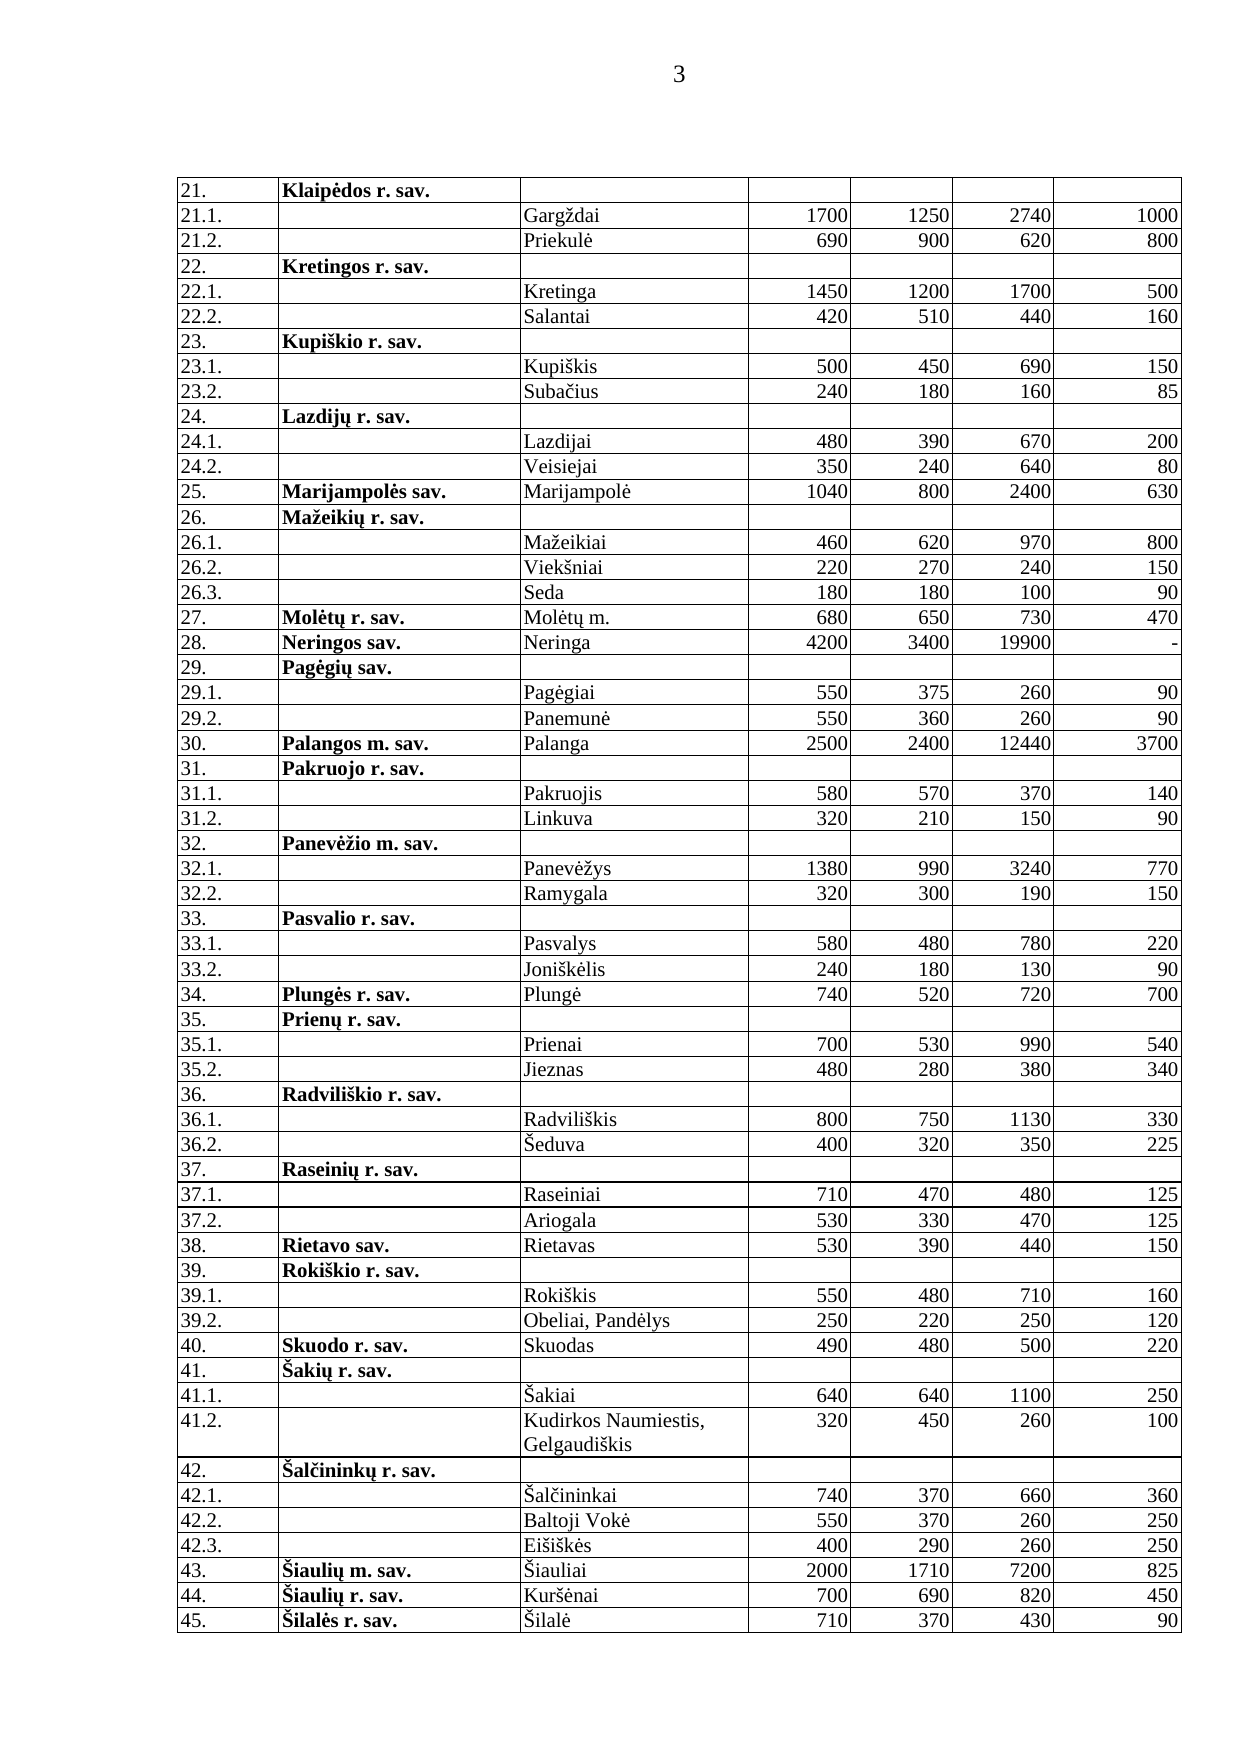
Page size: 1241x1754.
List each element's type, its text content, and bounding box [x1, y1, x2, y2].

table_cell [279, 354, 520, 378]
table_cell [279, 1283, 520, 1307]
table_cell Salantai [521, 304, 748, 328]
table_cell 85 [1054, 379, 1181, 403]
table_cell [749, 906, 850, 930]
table_cell 350 [749, 454, 850, 478]
table_cell 730 [953, 605, 1053, 629]
table_cell 26.1. [178, 530, 278, 554]
table_cell 650 [851, 605, 952, 629]
table_cell 290 [851, 1533, 952, 1557]
table_cell 3240 [953, 856, 1053, 880]
table_cell 375 [851, 680, 952, 704]
table_cell 250 [1054, 1508, 1181, 1532]
table_cell 21.2. [178, 229, 278, 252]
table_cell 36.1. [178, 1107, 278, 1131]
table_cell Šiauliai [521, 1558, 748, 1582]
table_cell Šakių r. sav. [279, 1358, 520, 1382]
table_cell [1054, 906, 1181, 930]
table_cell 140 [1054, 781, 1181, 805]
table_cell [1054, 505, 1181, 529]
table_cell 1710 [851, 1558, 952, 1582]
table_cell 150 [953, 806, 1053, 830]
table_cell [521, 1458, 748, 1482]
table_cell [279, 781, 520, 805]
table_cell [279, 1183, 520, 1206]
table_cell 470 [1054, 605, 1181, 629]
table_cell Šiaulių r. sav. [279, 1583, 520, 1607]
table_cell Neringa [521, 630, 748, 654]
table_cell [1054, 329, 1181, 353]
table_cell 125 [1054, 1208, 1181, 1232]
table_cell Linkuva [521, 806, 748, 830]
table_cell 180 [851, 580, 952, 604]
table_cell Skuodas [521, 1333, 748, 1357]
table_cell 630 [1054, 480, 1181, 503]
table_cell 380 [953, 1057, 1053, 1081]
table_cell [1054, 1157, 1181, 1181]
table_cell Skuodo r. sav. [279, 1333, 520, 1357]
table_cell [521, 404, 748, 428]
table_cell 19900 [953, 630, 1053, 654]
table_cell [851, 1007, 952, 1031]
table_cell 460 [749, 530, 850, 554]
table_cell 27. [178, 605, 278, 629]
table_cell 28. [178, 630, 278, 654]
table_cell 720 [953, 982, 1053, 1006]
table_cell [279, 856, 520, 880]
table_cell 90 [1054, 580, 1181, 604]
table_cell 640 [749, 1383, 850, 1407]
table_cell Seda [521, 580, 748, 604]
table_cell 23. [178, 329, 278, 353]
table_cell 520 [851, 982, 952, 1006]
table_cell 550 [749, 1508, 850, 1532]
table_cell [521, 178, 748, 202]
table_cell 44. [178, 1583, 278, 1607]
table_cell [279, 279, 520, 303]
table_cell 12440 [953, 731, 1053, 754]
table_cell 800 [749, 1107, 850, 1131]
table_cell [851, 1082, 952, 1106]
table_cell 43. [178, 1558, 278, 1582]
table_cell 640 [953, 454, 1053, 478]
table_cell Pakruojis [521, 781, 748, 805]
table_cell 39.1. [178, 1283, 278, 1307]
table_cell 530 [749, 1208, 850, 1232]
table_cell 470 [953, 1208, 1053, 1232]
table_cell Šeduva [521, 1132, 748, 1156]
table_cell Rokiškio r. sav. [279, 1258, 520, 1282]
table_cell [953, 329, 1053, 353]
table_cell 710 [953, 1283, 1053, 1307]
table_cell 990 [953, 1032, 1053, 1056]
table_cell Joniškėlis [521, 956, 748, 981]
table_cell 550 [749, 1283, 850, 1307]
table_cell 260 [953, 1533, 1053, 1557]
table_cell [851, 404, 952, 428]
table_cell [749, 505, 850, 529]
table_cell 300 [851, 881, 952, 905]
table_cell Pakruojo r. sav. [279, 756, 520, 780]
table_cell 550 [749, 680, 850, 704]
table_cell [279, 1208, 520, 1232]
table_cell 480 [851, 1283, 952, 1307]
table_cell 2400 [953, 480, 1053, 503]
table_cell 42. [178, 1458, 278, 1482]
table_cell 37.1. [178, 1183, 278, 1206]
table_cell 260 [953, 1508, 1053, 1532]
table_cell 1380 [749, 856, 850, 880]
table_cell 42.3. [178, 1533, 278, 1557]
table_cell 260 [953, 705, 1053, 729]
table_cell 180 [851, 956, 952, 981]
table_cell 38. [178, 1233, 278, 1257]
table_cell [953, 1358, 1053, 1382]
table_cell Baltoji Vokė [521, 1508, 748, 1532]
table_cell Palanga [521, 731, 748, 754]
table_cell 530 [851, 1032, 952, 1056]
table_cell 450 [851, 1408, 952, 1456]
table_cell 500 [953, 1333, 1053, 1357]
table_cell 710 [749, 1183, 850, 1206]
table_cell 660 [953, 1483, 1053, 1507]
table_cell 440 [953, 1233, 1053, 1257]
table_cell [851, 756, 952, 780]
table_cell Lazdijai [521, 429, 748, 453]
table_cell 500 [1054, 279, 1181, 303]
table_cell 22.1. [178, 279, 278, 303]
table_cell [279, 680, 520, 704]
table_cell Kupiškio r. sav. [279, 329, 520, 353]
table_cell [953, 1458, 1053, 1482]
table_cell 700 [749, 1583, 850, 1607]
table_cell 280 [851, 1057, 952, 1081]
table_cell 1700 [749, 203, 850, 227]
table_cell 180 [851, 379, 952, 403]
table_cell [279, 429, 520, 453]
table_cell [279, 1308, 520, 1332]
table_cell 41.1. [178, 1383, 278, 1407]
table_cell 240 [953, 555, 1053, 579]
table_cell [953, 505, 1053, 529]
table_cell [953, 404, 1053, 428]
table_cell 820 [953, 1583, 1053, 1607]
table_cell 41.2. [178, 1408, 278, 1456]
table_cell 970 [953, 530, 1053, 554]
table_cell [1054, 404, 1181, 428]
table_cell 40. [178, 1333, 278, 1357]
table_cell Šiaulių m. sav. [279, 1558, 520, 1582]
table_cell 800 [1054, 229, 1181, 252]
table_cell 530 [749, 1233, 850, 1257]
table_cell [953, 756, 1053, 780]
table_cell Prienai [521, 1032, 748, 1056]
table_cell [521, 1082, 748, 1106]
table_cell [1054, 1258, 1181, 1282]
table_cell 36. [178, 1082, 278, 1106]
table_cell [749, 1007, 850, 1031]
table_cell [1054, 178, 1181, 202]
table_cell 370 [851, 1608, 952, 1632]
table_cell Ariogala [521, 1208, 748, 1232]
table_cell 440 [953, 304, 1053, 328]
table_cell [279, 229, 520, 252]
table_cell Kretinga [521, 279, 748, 303]
table_cell 240 [749, 956, 850, 981]
table_cell 21. [178, 178, 278, 202]
table_cell 690 [851, 1583, 952, 1607]
table_cell 740 [749, 982, 850, 1006]
table_cell [953, 1157, 1053, 1181]
table_cell 3400 [851, 630, 952, 654]
table_cell 32.2. [178, 881, 278, 905]
table_cell Eišiškės [521, 1533, 748, 1557]
table_cell 360 [851, 705, 952, 729]
table_cell 160 [953, 379, 1053, 403]
table_cell 480 [953, 1183, 1053, 1206]
table_cell 330 [851, 1208, 952, 1232]
table_cell [279, 555, 520, 579]
table_cell 31.1. [178, 781, 278, 805]
table_cell 7200 [953, 1558, 1053, 1582]
table_cell [521, 906, 748, 930]
table_cell [1054, 254, 1181, 278]
table_cell 32. [178, 831, 278, 855]
table_cell 24. [178, 404, 278, 428]
table_cell [521, 655, 748, 679]
table_cell [1054, 1082, 1181, 1106]
table_cell 42.1. [178, 1483, 278, 1507]
table_cell 23.2. [178, 379, 278, 403]
table_cell 420 [749, 304, 850, 328]
table_cell 21.1. [178, 203, 278, 227]
table_cell 33.1. [178, 931, 278, 955]
table_cell 450 [851, 354, 952, 378]
table_cell Marijampolė [521, 480, 748, 503]
table_cell 770 [1054, 856, 1181, 880]
table_cell 320 [851, 1132, 952, 1156]
table_cell 480 [749, 1057, 850, 1081]
table_cell 120 [1054, 1308, 1181, 1332]
table_cell Pasvalys [521, 931, 748, 955]
table_cell 480 [851, 931, 952, 955]
table_cell 2740 [953, 203, 1053, 227]
table_cell [749, 1082, 850, 1106]
table_cell [749, 329, 850, 353]
table_cell [521, 1007, 748, 1031]
table_cell 33.2. [178, 956, 278, 981]
table_cell 26.2. [178, 555, 278, 579]
table_cell 35.2. [178, 1057, 278, 1081]
table_cell 26. [178, 505, 278, 529]
table_cell 240 [851, 454, 952, 478]
table_cell 35. [178, 1007, 278, 1031]
table_cell Pagėgiai [521, 680, 748, 704]
table_cell 90 [1054, 1608, 1181, 1632]
table_cell 570 [851, 781, 952, 805]
table_cell [851, 1458, 952, 1482]
table_cell 240 [749, 379, 850, 403]
table_cell 125 [1054, 1183, 1181, 1206]
table_cell 35.1. [178, 1032, 278, 1056]
table_cell Neringos sav. [279, 630, 520, 654]
table_cell Palangos m. sav. [279, 731, 520, 754]
table_cell Klaipėdos r. sav. [279, 178, 520, 202]
table_cell 250 [749, 1308, 850, 1332]
table_cell [1054, 1007, 1181, 1031]
table_cell 480 [749, 429, 850, 453]
table_cell 30. [178, 731, 278, 754]
table_cell Raseinių r. sav. [279, 1157, 520, 1181]
table_cell [279, 1408, 520, 1456]
table_cell Plungė [521, 982, 748, 1006]
table_cell 150 [1054, 881, 1181, 905]
table_cell Kretingos r. sav. [279, 254, 520, 278]
table_cell 100 [1054, 1408, 1181, 1456]
table_cell [953, 1082, 1053, 1106]
table_cell 33. [178, 906, 278, 930]
table_cell 200 [1054, 429, 1181, 453]
table_cell 150 [1054, 354, 1181, 378]
table_cell [279, 530, 520, 554]
table_cell 31.2. [178, 806, 278, 830]
table_cell 1040 [749, 480, 850, 503]
table_cell 250 [953, 1308, 1053, 1332]
table_cell Rietavas [521, 1233, 748, 1257]
table_cell Panevėžys [521, 856, 748, 880]
table_cell 580 [749, 931, 850, 955]
table_cell [279, 806, 520, 830]
table_cell 22. [178, 254, 278, 278]
table_cell [279, 1383, 520, 1407]
table_cell 340 [1054, 1057, 1181, 1081]
table_cell [749, 1358, 850, 1382]
table_cell [1054, 1358, 1181, 1382]
table_cell 160 [1054, 304, 1181, 328]
table_cell Gargždai [521, 203, 748, 227]
table_cell 100 [953, 580, 1053, 604]
table_cell 23.1. [178, 354, 278, 378]
table_cell [953, 1258, 1053, 1282]
table_cell 260 [953, 680, 1053, 704]
table_cell [521, 329, 748, 353]
table_cell 24.1. [178, 429, 278, 453]
table_cell [749, 1157, 850, 1181]
table_cell [953, 831, 1053, 855]
table_cell 690 [749, 229, 850, 252]
table_cell 2000 [749, 1558, 850, 1582]
table_cell Priekulė [521, 229, 748, 252]
table_cell Kuršėnai [521, 1583, 748, 1607]
table_cell [851, 655, 952, 679]
table_cell [521, 831, 748, 855]
table_cell [749, 254, 850, 278]
table_cell 540 [1054, 1032, 1181, 1056]
table_cell 150 [1054, 1233, 1181, 1257]
table_cell Raseiniai [521, 1183, 748, 1206]
table_cell 24.2. [178, 454, 278, 478]
table_cell [749, 655, 850, 679]
table_cell 39. [178, 1258, 278, 1282]
table_cell [521, 254, 748, 278]
table_cell 150 [1054, 555, 1181, 579]
table_cell [851, 1358, 952, 1382]
table_cell - [1054, 630, 1181, 654]
table_cell 700 [749, 1032, 850, 1056]
table_cell Mažeikių r. sav. [279, 505, 520, 529]
table_cell 37.2. [178, 1208, 278, 1232]
table_cell Marijampolės sav. [279, 480, 520, 503]
table_cell Šilalė [521, 1608, 748, 1632]
table_cell 370 [851, 1508, 952, 1532]
table_cell 190 [953, 881, 1053, 905]
table_cell 80 [1054, 454, 1181, 478]
table_cell 350 [953, 1132, 1053, 1156]
table_cell 42.2. [178, 1508, 278, 1532]
table_cell 22.2. [178, 304, 278, 328]
table_cell 1100 [953, 1383, 1053, 1407]
table_cell 2500 [749, 731, 850, 754]
table_cell Šalčininkų r. sav. [279, 1458, 520, 1482]
table_cell [279, 1533, 520, 1557]
table_cell 3700 [1054, 731, 1181, 754]
table_cell 360 [1054, 1483, 1181, 1507]
table_cell 31. [178, 756, 278, 780]
table_cell [521, 1157, 748, 1181]
table_cell [279, 1032, 520, 1056]
table_cell 580 [749, 781, 850, 805]
table_cell 430 [953, 1608, 1053, 1632]
table_cell Ramygala [521, 881, 748, 905]
table_cell 39.2. [178, 1308, 278, 1332]
table_cell 36.2. [178, 1132, 278, 1156]
table_cell Kupiškis [521, 354, 748, 378]
table_cell 1250 [851, 203, 952, 227]
table_cell 700 [1054, 982, 1181, 1006]
table_cell 390 [851, 1233, 952, 1257]
table_cell 220 [1054, 1333, 1181, 1357]
table_cell 470 [851, 1183, 952, 1206]
table_cell 990 [851, 856, 952, 880]
table_cell 90 [1054, 956, 1181, 981]
table_cell [851, 178, 952, 202]
table_cell 270 [851, 555, 952, 579]
table_cell 740 [749, 1483, 850, 1507]
table_cell 29. [178, 655, 278, 679]
table_cell [1054, 831, 1181, 855]
table_cell [521, 1358, 748, 1382]
table_cell [1054, 655, 1181, 679]
table_cell Kudirkos Naumiestis, Gelgaudiškis [521, 1408, 748, 1456]
table_cell [279, 1132, 520, 1156]
table_cell [279, 1057, 520, 1081]
table_cell [279, 705, 520, 729]
table_cell 130 [953, 956, 1053, 981]
table_cell 1700 [953, 279, 1053, 303]
table_cell 32.1. [178, 856, 278, 880]
table_cell [749, 831, 850, 855]
table_cell 45. [178, 1608, 278, 1632]
table_cell 330 [1054, 1107, 1181, 1131]
table_cell [953, 178, 1053, 202]
table_cell Molėtų m. [521, 605, 748, 629]
table_cell Šakiai [521, 1383, 748, 1407]
table_cell 180 [749, 580, 850, 604]
table_cell [851, 1157, 952, 1181]
table_cell Lazdijų r. sav. [279, 404, 520, 428]
table_cell Plungės r. sav. [279, 982, 520, 1006]
table_cell [749, 178, 850, 202]
table_cell 800 [1054, 530, 1181, 554]
table_cell Pasvalio r. sav. [279, 906, 520, 930]
table_cell 220 [749, 555, 850, 579]
table_cell 825 [1054, 1558, 1181, 1582]
table_cell Pagėgių sav. [279, 655, 520, 679]
table_cell [851, 254, 952, 278]
table_cell 41. [178, 1358, 278, 1382]
table_cell Jieznas [521, 1057, 748, 1081]
table_cell Viekšniai [521, 555, 748, 579]
table_cell 320 [749, 881, 850, 905]
table_cell Rokiškis [521, 1283, 748, 1307]
table_cell 90 [1054, 680, 1181, 704]
table_cell [279, 1508, 520, 1532]
table_cell 260 [953, 1408, 1053, 1456]
table_cell 320 [749, 806, 850, 830]
table_cell 510 [851, 304, 952, 328]
table_cell 500 [749, 354, 850, 378]
table_cell [851, 906, 952, 930]
table_cell 250 [1054, 1533, 1181, 1557]
table_cell 620 [953, 229, 1053, 252]
table_cell Molėtų r. sav. [279, 605, 520, 629]
table_cell [279, 304, 520, 328]
table_cell [279, 203, 520, 227]
table_cell [749, 404, 850, 428]
table_cell 2400 [851, 731, 952, 754]
table_cell 220 [851, 1308, 952, 1332]
table_cell 400 [749, 1533, 850, 1557]
table_cell Radviliškio r. sav. [279, 1082, 520, 1106]
table_cell [521, 505, 748, 529]
table_cell 550 [749, 705, 850, 729]
table_cell 370 [953, 781, 1053, 805]
table_cell 250 [1054, 1383, 1181, 1407]
table_cell [851, 1258, 952, 1282]
table_cell 480 [851, 1333, 952, 1357]
table_cell 690 [953, 354, 1053, 378]
table_cell 390 [851, 429, 952, 453]
table_cell Šalčininkai [521, 1483, 748, 1507]
table_cell [953, 1007, 1053, 1031]
table_cell 320 [749, 1408, 850, 1456]
table_cell [851, 831, 952, 855]
table_cell [749, 756, 850, 780]
table_cell 29.1. [178, 680, 278, 704]
table_cell 220 [1054, 931, 1181, 955]
table_cell [749, 1458, 850, 1482]
table_cell [953, 655, 1053, 679]
table_cell 37. [178, 1157, 278, 1181]
table_cell Prienų r. sav. [279, 1007, 520, 1031]
table_cell 225 [1054, 1132, 1181, 1156]
table_cell 640 [851, 1383, 952, 1407]
table_cell 210 [851, 806, 952, 830]
table_cell 750 [851, 1107, 952, 1131]
table_cell [279, 454, 520, 478]
table_cell [1054, 1458, 1181, 1482]
table_cell 34. [178, 982, 278, 1006]
table_cell 400 [749, 1132, 850, 1156]
table_cell 1130 [953, 1107, 1053, 1131]
table_cell 90 [1054, 806, 1181, 830]
table_cell Obeliai, Pandėlys [521, 1308, 748, 1332]
table_cell 710 [749, 1608, 850, 1632]
table_cell 160 [1054, 1283, 1181, 1307]
table_cell [1054, 756, 1181, 780]
table_cell 680 [749, 605, 850, 629]
table_cell 1000 [1054, 203, 1181, 227]
table_cell 25. [178, 480, 278, 503]
table_cell 620 [851, 530, 952, 554]
table_cell [279, 956, 520, 981]
table_cell [749, 1258, 850, 1282]
table_cell 900 [851, 229, 952, 252]
table_cell [851, 329, 952, 353]
table_cell [279, 1107, 520, 1131]
table_cell Rietavo sav. [279, 1233, 520, 1257]
table_cell [279, 881, 520, 905]
table_cell Veisiejai [521, 454, 748, 478]
table_cell Radviliškis [521, 1107, 748, 1131]
table_cell 370 [851, 1483, 952, 1507]
table_cell 450 [1054, 1583, 1181, 1607]
table_cell [521, 756, 748, 780]
table_cell 26.3. [178, 580, 278, 604]
table_cell Subačius [521, 379, 748, 403]
table_cell [279, 931, 520, 955]
table_cell Mažeikiai [521, 530, 748, 554]
table_cell [279, 1483, 520, 1507]
table_cell [851, 505, 952, 529]
table_cell 90 [1054, 705, 1181, 729]
table_cell 670 [953, 429, 1053, 453]
table_cell 1200 [851, 279, 952, 303]
table_cell 800 [851, 480, 952, 503]
table_cell Panevėžio m. sav. [279, 831, 520, 855]
table_cell Šilalės r. sav. [279, 1608, 520, 1632]
table_cell [279, 580, 520, 604]
table_cell 1450 [749, 279, 850, 303]
table_cell [953, 254, 1053, 278]
table_cell 490 [749, 1333, 850, 1357]
table_cell 29.2. [178, 705, 278, 729]
table_cell [279, 379, 520, 403]
table_cell [953, 906, 1053, 930]
table_cell Panemunė [521, 705, 748, 729]
table_cell 780 [953, 931, 1053, 955]
table_cell 4200 [749, 630, 850, 654]
table_cell [521, 1258, 748, 1282]
